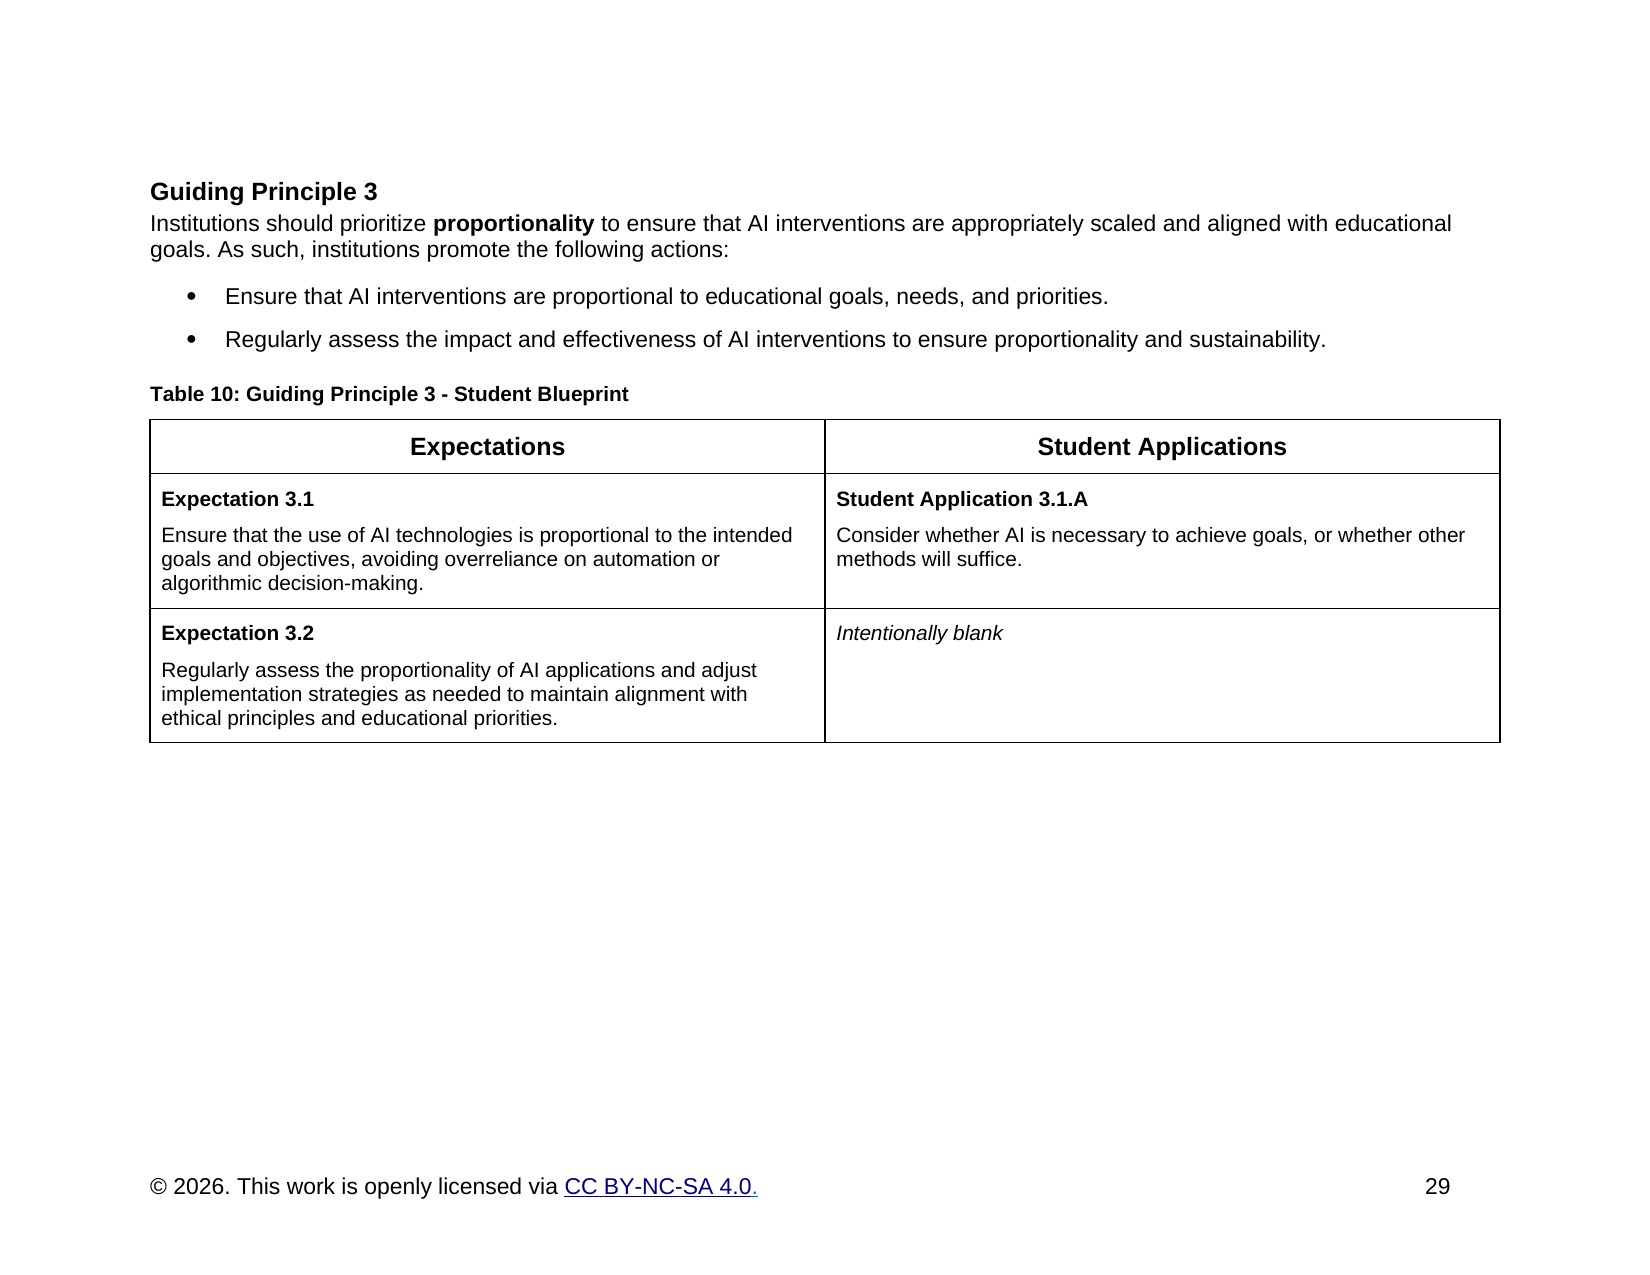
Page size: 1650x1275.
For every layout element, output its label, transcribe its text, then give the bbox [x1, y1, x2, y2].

table_cell Intentionally blank [826, 609, 1499, 742]
list Ensure that AI interventions are proportional to educational goals, needs, and priorities. [187, 283, 1500, 310]
table_cell Expectation 3.2 Regularly assess the proportionality of AI applications and adjust implementation strategies as needed to maintain alignment with ethical principles and educational priorities. [151, 609, 824, 742]
table_cell Student Application 3.1.A Consider whether AI is necessary to achieve goals, or whether other methods will suffice. [826, 474, 1499, 608]
text Table 10: Guiding Principle 3 - Student Blueprint [150, 382, 1500, 406]
table_cell Expectation 3.1 Ensure that the use of AI technologies is proportional to the intended goals and objectives, avoiding overreliance on automation or algorithmic decision-making. [151, 474, 824, 608]
subtitle Guiding Principle 3 [150, 177, 1500, 206]
list Regularly assess the impact and effectiveness of AI interventions to ensure proportionality and sustainability. [187, 326, 1500, 353]
text Institutions should prioritize proportionality to ensure that AI interventions are appropriately scaled and aligned with educational goals. As such, institutions promote the following actions: [150, 210, 1500, 263]
table_header Expectations [151, 420, 824, 473]
table_header Student Applications [826, 420, 1499, 473]
